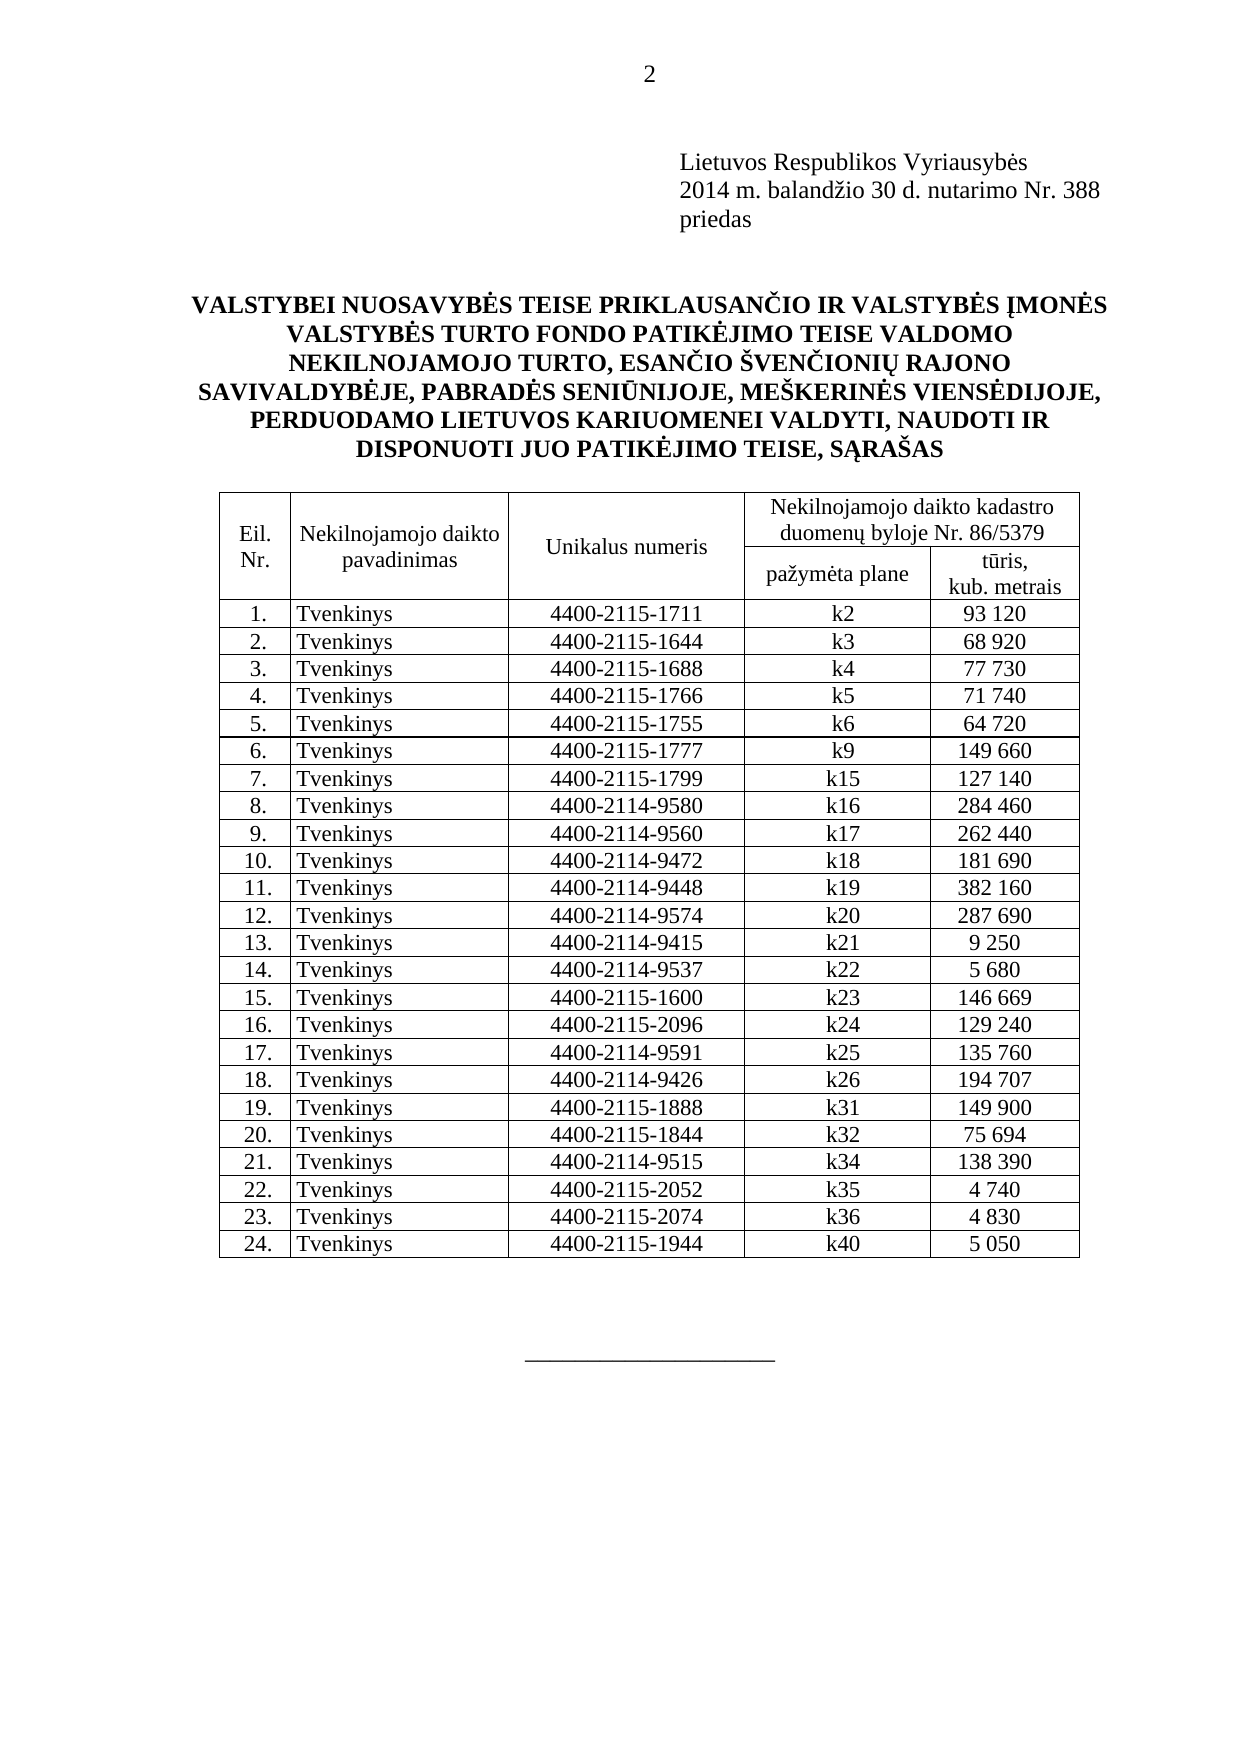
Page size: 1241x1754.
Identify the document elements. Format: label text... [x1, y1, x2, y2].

table_cell Tvenkinys [291, 710, 508, 736]
table_cell 4400-2115-1644 [509, 628, 744, 654]
table_cell 71 740 [931, 683, 1079, 709]
table_cell Tvenkinys [291, 1094, 508, 1120]
table_cell 64 720 [931, 710, 1079, 736]
table_cell 5 680 [931, 957, 1079, 983]
table_cell pažymėta plane [745, 547, 930, 599]
table_cell Tvenkinys [291, 1011, 508, 1038]
text –––––––––––––––––––– [177, 1344, 1122, 1373]
table_cell Tvenkinys [291, 600, 508, 627]
table_cell Tvenkinys [291, 957, 508, 983]
table_cell 7. [220, 765, 290, 791]
table_cell 4400-2114-9537 [509, 957, 744, 983]
table_cell 4400-2115-1844 [509, 1121, 744, 1147]
table_cell 4400-2115-2074 [509, 1203, 744, 1229]
table_cell 4400-2115-1688 [509, 655, 744, 682]
table_cell 4400-2115-1944 [509, 1231, 744, 1257]
table_cell Tvenkinys [291, 1148, 508, 1175]
table_cell Tvenkinys [291, 902, 508, 928]
table_cell Tvenkinys [291, 847, 508, 873]
table_cell Tvenkinys [291, 628, 508, 654]
table_cell 382 160 [931, 874, 1079, 901]
table_cell 4400-2114-9448 [509, 874, 744, 901]
table_cell Tvenkinys [291, 1176, 508, 1202]
table_cell 1. [220, 600, 290, 627]
table_cell 19. [220, 1094, 290, 1120]
table_cell 4 830 [931, 1203, 1079, 1229]
table_cell 5. [220, 710, 290, 736]
table_cell k15 [745, 765, 930, 791]
table_header Unikalus numeris [509, 493, 744, 599]
table_cell 22. [220, 1176, 290, 1202]
table_cell k22 [745, 957, 930, 983]
text Lietuvos Respublikos Vyriausybės 2014 m. balandžio 30 d. nutarimo Nr. 388 priedas [679, 147, 1122, 233]
table_cell Tvenkinys [291, 738, 508, 764]
table_cell k34 [745, 1148, 930, 1175]
table_cell 6. [220, 738, 290, 764]
table_cell Tvenkinys [291, 1121, 508, 1147]
table_cell Tvenkinys [291, 929, 508, 956]
table_cell 9 250 [931, 929, 1079, 956]
table_cell k24 [745, 1011, 930, 1038]
table_cell Tvenkinys [291, 820, 508, 846]
table_cell 24. [220, 1231, 290, 1257]
table_cell Tvenkinys [291, 1039, 508, 1065]
table_cell k5 [745, 683, 930, 709]
table_cell Tvenkinys [291, 874, 508, 901]
table_header Nekilnojamojo daikto kadastro duomenų byloje Nr. 86/5379 [745, 493, 1079, 546]
table_cell k40 [745, 1231, 930, 1257]
table_cell 4400-2114-9472 [509, 847, 744, 873]
table_cell 4400-2115-1799 [509, 765, 744, 791]
table_cell k17 [745, 820, 930, 846]
table_cell Tvenkinys [291, 792, 508, 818]
table_cell 284 460 [931, 792, 1079, 818]
table_cell 14. [220, 957, 290, 983]
table_cell k19 [745, 874, 930, 901]
table_header Eil. Nr. [220, 493, 290, 599]
table_cell 4400-2114-9591 [509, 1039, 744, 1065]
table_cell Tvenkinys [291, 683, 508, 709]
table_cell 13. [220, 929, 290, 956]
table_cell 4400-2115-1766 [509, 683, 744, 709]
table_cell Tvenkinys [291, 765, 508, 791]
table_cell Tvenkinys [291, 655, 508, 682]
table_cell 4400-2114-9574 [509, 902, 744, 928]
table_cell 15. [220, 984, 290, 1010]
table_cell Tvenkinys [291, 984, 508, 1010]
table_cell 17. [220, 1039, 290, 1065]
table_cell 4400-2115-1600 [509, 984, 744, 1010]
table_cell 149 660 [931, 738, 1079, 764]
table_cell k2 [745, 600, 930, 627]
table_cell 135 760 [931, 1039, 1079, 1065]
table_cell 10. [220, 847, 290, 873]
table_cell 4400-2115-2052 [509, 1176, 744, 1202]
table_cell 4400-2114-9415 [509, 929, 744, 956]
table_cell 287 690 [931, 902, 1079, 928]
table_cell k9 [745, 738, 930, 764]
table_cell 2. [220, 628, 290, 654]
table_cell 4 740 [931, 1176, 1079, 1202]
table_cell 16. [220, 1011, 290, 1038]
table_cell 93 120 [931, 600, 1079, 627]
table_cell k20 [745, 902, 930, 928]
table_cell k31 [745, 1094, 930, 1120]
table_cell 194 707 [931, 1066, 1079, 1092]
table_cell 20. [220, 1121, 290, 1147]
table_cell tūris, kub. metrais [931, 547, 1079, 599]
table_cell 181 690 [931, 847, 1079, 873]
text VALSTYBEI NUOSAVYBĖS TEISE PRIKLAUSANČIO IR VALSTYBĖS ĮMONĖS VALSTYBĖS TURTO FONDO PATIKĖJIMO TEISE VALDOMO NEKILNOJAMOJO TURTO, ESANČIO ŠVENČIONIŲ RAJONO SAVIVALDYBĖJE, PABRADĖS SENIŪNIJOJE, MEŠKERINĖS VIENSĖDIJOJE, PERDUODAMO LIETUVOS KARIUOMENEI VALDYTI, NAUDOTI IR DISPONUOTI JUO PATIKĖJIMO TEISE, SĄRAŠAS [177, 291, 1122, 463]
table_cell 4400-2114-9580 [509, 792, 744, 818]
table_cell 4400-2115-1711 [509, 600, 744, 627]
table_cell 138 390 [931, 1148, 1079, 1175]
table_cell k23 [745, 984, 930, 1010]
table_cell 68 920 [931, 628, 1079, 654]
table_cell Tvenkinys [291, 1066, 508, 1092]
table_cell 23. [220, 1203, 290, 1229]
table_cell 129 240 [931, 1011, 1079, 1038]
table_cell k25 [745, 1039, 930, 1065]
table_cell 21. [220, 1148, 290, 1175]
table_header Nekilnojamojo daikto pavadinimas [291, 493, 508, 599]
table_cell 11. [220, 874, 290, 901]
table_cell k18 [745, 847, 930, 873]
table_cell k4 [745, 655, 930, 682]
table_cell k35 [745, 1176, 930, 1202]
table_cell 4. [220, 683, 290, 709]
table_cell 18. [220, 1066, 290, 1092]
table_cell 9. [220, 820, 290, 846]
table_cell 75 694 [931, 1121, 1079, 1147]
table_cell 4400-2114-9426 [509, 1066, 744, 1092]
table_cell 127 140 [931, 765, 1079, 791]
table_cell k21 [745, 929, 930, 956]
table_cell 146 669 [931, 984, 1079, 1010]
table_cell 4400-2115-2096 [509, 1011, 744, 1038]
table_cell 149 900 [931, 1094, 1079, 1120]
table_cell 77 730 [931, 655, 1079, 682]
table_cell 8. [220, 792, 290, 818]
table_cell k6 [745, 710, 930, 736]
table_cell 262 440 [931, 820, 1079, 846]
table_cell 12. [220, 902, 290, 928]
table_cell 4400-2114-9515 [509, 1148, 744, 1175]
table_cell 4400-2115-1777 [509, 738, 744, 764]
table_cell 4400-2114-9560 [509, 820, 744, 846]
table_cell k32 [745, 1121, 930, 1147]
table_cell 4400-2115-1755 [509, 710, 744, 736]
table_cell k16 [745, 792, 930, 818]
table_cell Tvenkinys [291, 1203, 508, 1229]
table_cell 3. [220, 655, 290, 682]
table_cell Tvenkinys [291, 1231, 508, 1257]
table_cell k3 [745, 628, 930, 654]
table_cell k26 [745, 1066, 930, 1092]
table_cell 5 050 [931, 1231, 1079, 1257]
table_cell k36 [745, 1203, 930, 1229]
table_cell 4400-2115-1888 [509, 1094, 744, 1120]
